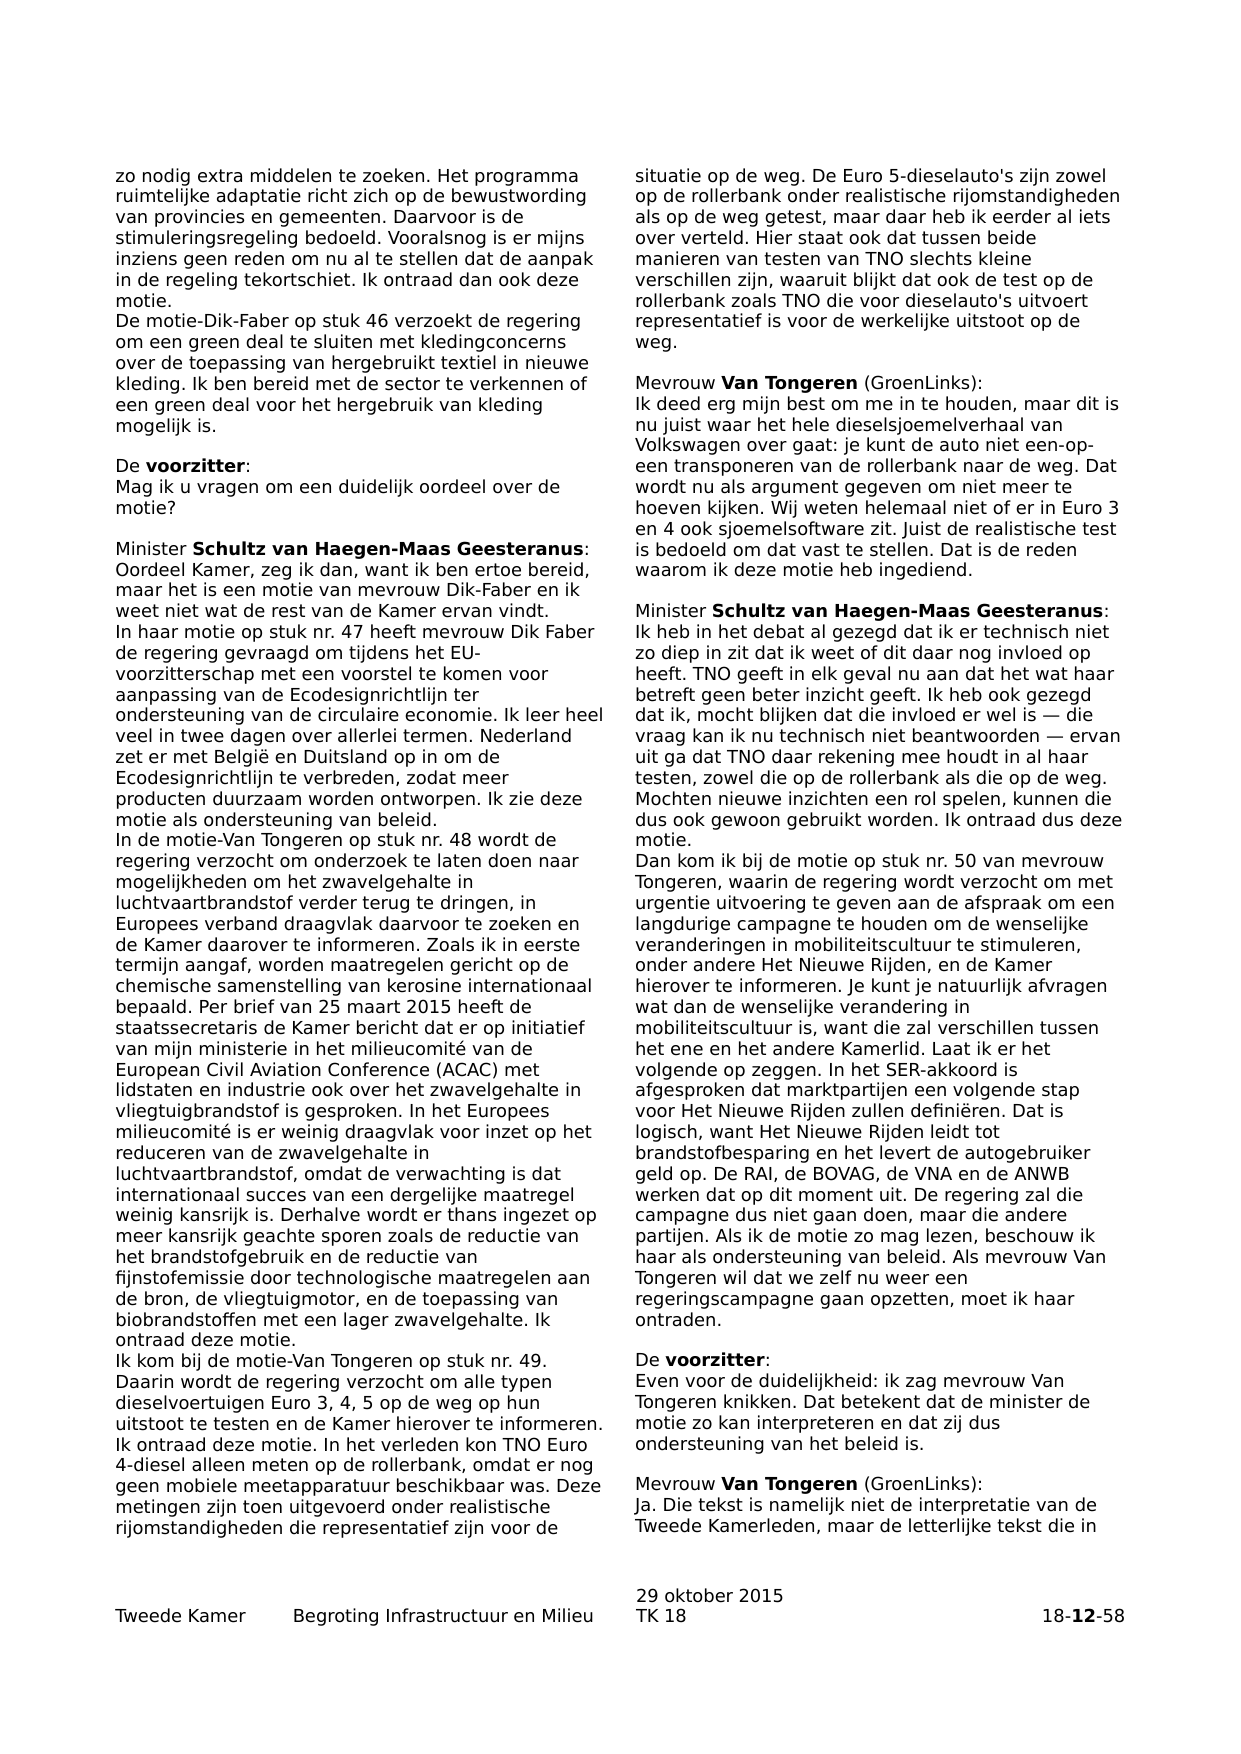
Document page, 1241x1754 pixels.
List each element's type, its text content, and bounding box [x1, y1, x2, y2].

text Ik kom bij de motie-Van Tongeren op stuk nr. 49. Daarin wordt de regering verzocht om alle typen dieselvoertuigen Euro 3, 4, 5 op de weg op hun uitstoot te testen en de Kamer hierover te informeren. Ik ontraad deze motie. In het verleden kon TNO Euro 4-diesel alleen meten op de rollerbank, omdat er nog geen mobiele meetapparatuur beschikbaar was. Deze metingen zijn toen uitgevoerd onder realistische rijomstandigheden die representatief zijn voor de [115, 1351, 605, 1538]
text Mag ik u vragen om een duidelijk oordeel over de motie? [115, 477, 605, 518]
text Mevrouw Van Tongeren (GroenLinks): [635, 1474, 1125, 1495]
text Minister Schultz van Haegen-Maas Geesteranus: [115, 538, 605, 559]
text Even voor de duidelijkheid: ik zag mevrouw Van Tongeren knikken. Dat betekent dat de minister de motie zo kan interpreteren en dat zij dus ondersteuning van het beleid is. [635, 1371, 1125, 1454]
text situatie op de weg. De Euro 5-dieselauto's zijn zowel op de rollerbank onder realistische rijomstandigheden als op de weg getest, maar daar heb ik eerder al iets over verteld. Hier staat ook dat tussen beide manieren van testen van TNO slechts kleine verschillen zijn, waaruit blijkt dat ook de test op de rollerbank zoals TNO die voor dieselauto's uitvoert representatief is voor de werkelijke uitstoot op de weg. [635, 165, 1125, 353]
text Oordeel Kamer, zeg ik dan, want ik ben ertoe bereid, maar het is een motie van mevrouw Dik-Faber en ik weet niet wat de rest van de Kamer ervan vindt. [115, 559, 605, 622]
text Ik heb in het debat al gezegd dat ik er technisch niet zo diep in zit dat ik weet of dit daar nog invloed op heeft. TNO geeft in elk geval nu aan dat het wat haar betreft geen beter inzicht geeft. Ik heb ook gezegd dat ik, mocht blijken dat die invloed er wel is — die vraag kan ik nu technisch niet beantwoorden — ervan uit ga dat TNO daar rekening mee houdt in al haar testen, zowel die op de rollerbank als die op de weg. Mochten nieuwe inzichten een rol spelen, kunnen die dus ook gewoon gebruikt worden. Ik ontraad dus deze motie. [635, 622, 1125, 851]
text Ja. Die tekst is namelijk niet de interpretatie van de Tweede Kamerleden, maar de letterlijke tekst die in [635, 1495, 1125, 1537]
text In de motie-Van Tongeren op stuk nr. 48 wordt de regering verzocht om onderzoek te laten doen naar mogelijkheden om het zwavelgehalte in luchtvaartbrandstof verder terug te dringen, in Europees verband draagvlak daarvoor te zoeken en de Kamer daarover te informeren. Zoals ik in eerste termijn aangaf, worden maatregelen gericht op de chemische samenstelling van kerosine internationaal bepaald. Per brief van 25 maart 2015 heeft de staatssecretaris de Kamer bericht dat er op initiatief van mijn ministerie in het milieucomité van de European Civil Aviation Conference (ACAC) met lidstaten en industrie ook over het zwavelgehalte in vliegtuigbrandstof is gesproken. In het Europees milieucomité is er weinig draagvlak voor inzet op het reduceren van de zwavelgehalte in luchtvaartbrandstof, omdat de verwachting is dat internationaal succes van een dergelijke maatregel weinig kansrijk is. Derhalve wordt er thans ingezet op meer kansrijk geachte sporen zoals de reductie van het brandstofgebruik en de reductie van fijnstofemissie door technologische maatregelen aan de bron, de vliegtuigmotor, en de toepassing van biobrandstoffen met een lager zwavelgehalte. Ik ontraad deze motie. [115, 830, 605, 1351]
text In haar motie op stuk nr. 47 heeft mevrouw Dik Faber de regering gevraagd om tijdens het EU-voorzitterschap met een voorstel te komen voor aanpassing van de Ecodesignrichtlijn ter ondersteuning van de circulaire economie. Ik leer heel veel in twee dagen over allerlei termen. Nederland zet er met België en Duitsland op in om de Ecodesignrichtlijn te verbreden, zodat meer producten duurzaam worden ontworpen. Ik zie deze motie als ondersteuning van beleid. [115, 622, 605, 830]
text Mevrouw Van Tongeren (GroenLinks): [635, 373, 1125, 393]
text De motie-Dik-Faber op stuk 46 verzoekt de regering om een green deal te sluiten met kledingconcerns over de toepassing van hergebruikt textiel in nieuwe kleding. Ik ben bereid met de sector te verkennen of een green deal voor het hergebruik van kleding mogelijk is. [115, 311, 605, 436]
text De voorzitter: [115, 456, 605, 477]
text Ik deed erg mijn best om me in te houden, maar dit is nu juist waar het hele dieselsjoemelverhaal van Volkswagen over gaat: je kunt de auto niet een-op-een transponeren van de rollerbank naar de weg. Dat wordt nu als argument gegeven om niet meer te hoeven kijken. Wij weten helemaal niet of er in Euro 3 en 4 ook sjoemelsoftware zit. Juist de realistische test is bedoeld om dat vast te stellen. Dat is de reden waarom ik deze motie heb ingediend. [635, 393, 1125, 581]
text Minister Schultz van Haegen-Maas Geesteranus: [635, 601, 1125, 622]
text zo nodig extra middelen te zoeken. Het programma ruimtelijke adaptatie richt zich op de bewustwording van provincies en gemeenten. Daarvoor is de stimuleringsregeling bedoeld. Vooralsnog is er mijns inziens geen reden om nu al te stellen dat de aanpak in de regeling tekortschiet. Ik ontraad dan ook deze motie. [115, 165, 605, 311]
text De voorzitter: [635, 1350, 1125, 1371]
text Dan kom ik bij de motie op stuk nr. 50 van mevrouw Tongeren, waarin de regering wordt verzocht om met urgentie uitvoering te geven aan de afspraak om een langdurige campagne te houden om de wenselijke veranderingen in mobiliteitscultuur te stimuleren, onder andere Het Nieuwe Rijden, en de Kamer hierover te informeren. Je kunt je natuurlijk afvragen wat dan de wenselijke verandering in mobiliteitscultuur is, want die zal verschillen tussen het ene en het andere Kamerlid. Laat ik er het volgende op zeggen. In het SER-akkoord is afgesproken dat marktpartijen een volgende stap voor Het Nieuwe Rijden zullen definiëren. Dat is logisch, want Het Nieuwe Rijden leidt tot brandstofbesparing en het levert de autogebruiker geld op. De RAI, de BOVAG, de VNA en de ANWB werken dat op dit moment uit. De regering zal die campagne dus niet gaan doen, maar die andere partijen. Als ik de motie zo mag lezen, beschouw ik haar als ondersteuning van beleid. Als mevrouw Van Tongeren wil dat we zelf nu weer een regeringscampagne gaan opzetten, moet ik haar ontraden. [635, 851, 1125, 1330]
